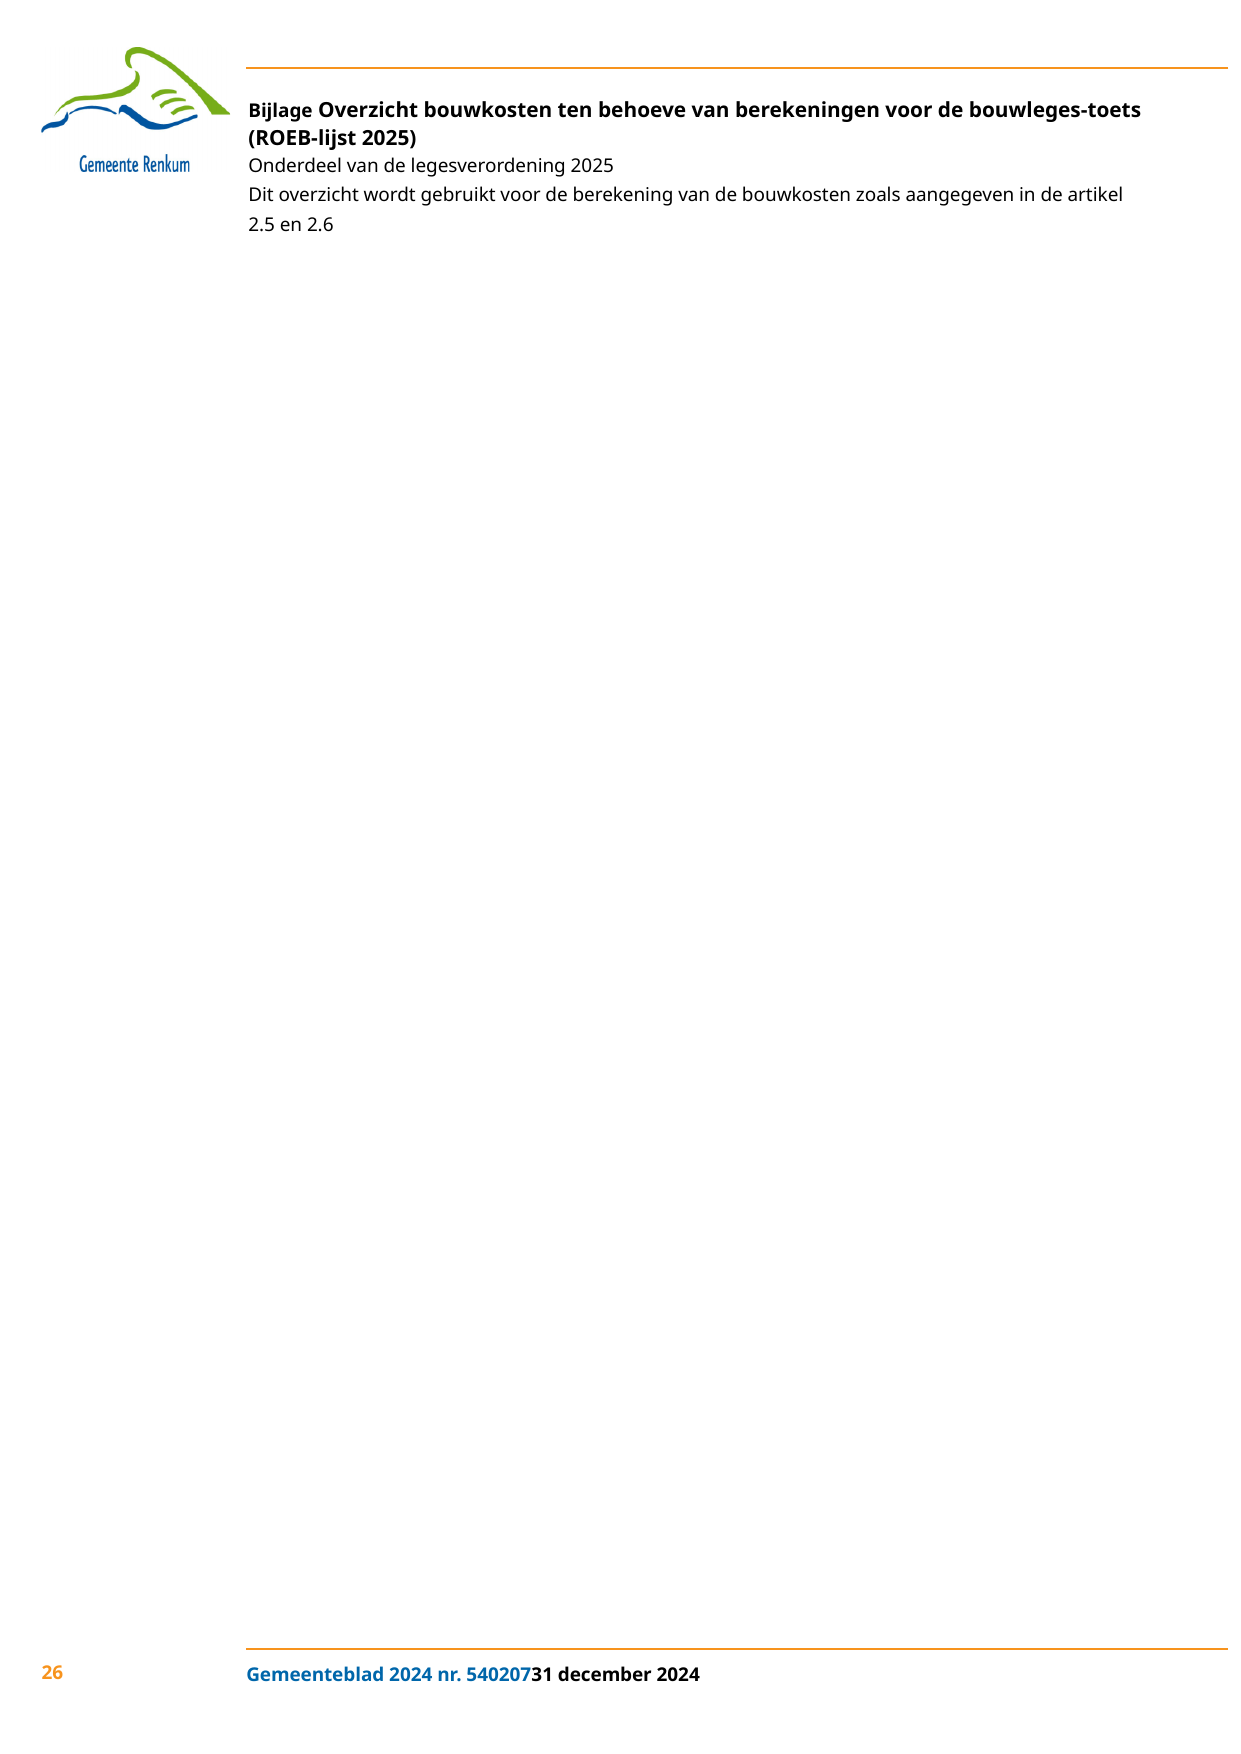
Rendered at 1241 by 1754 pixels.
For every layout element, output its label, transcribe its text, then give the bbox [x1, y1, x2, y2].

text Bijlage Overzicht bouwkosten ten behoeve van berekeningen voor de bouwleges-toets (ROEB-lijst 2025) [248, 95, 1152, 152]
text Onderdeel van de legesverordening 2025 [248, 152, 1152, 177]
picture [41, 47, 231, 172]
text Dit overzicht wordt gebruikt voor de berekening van de bouwkosten zoals aangegeven in de artikel 2.5 en 2.6 [248, 181, 1152, 237]
